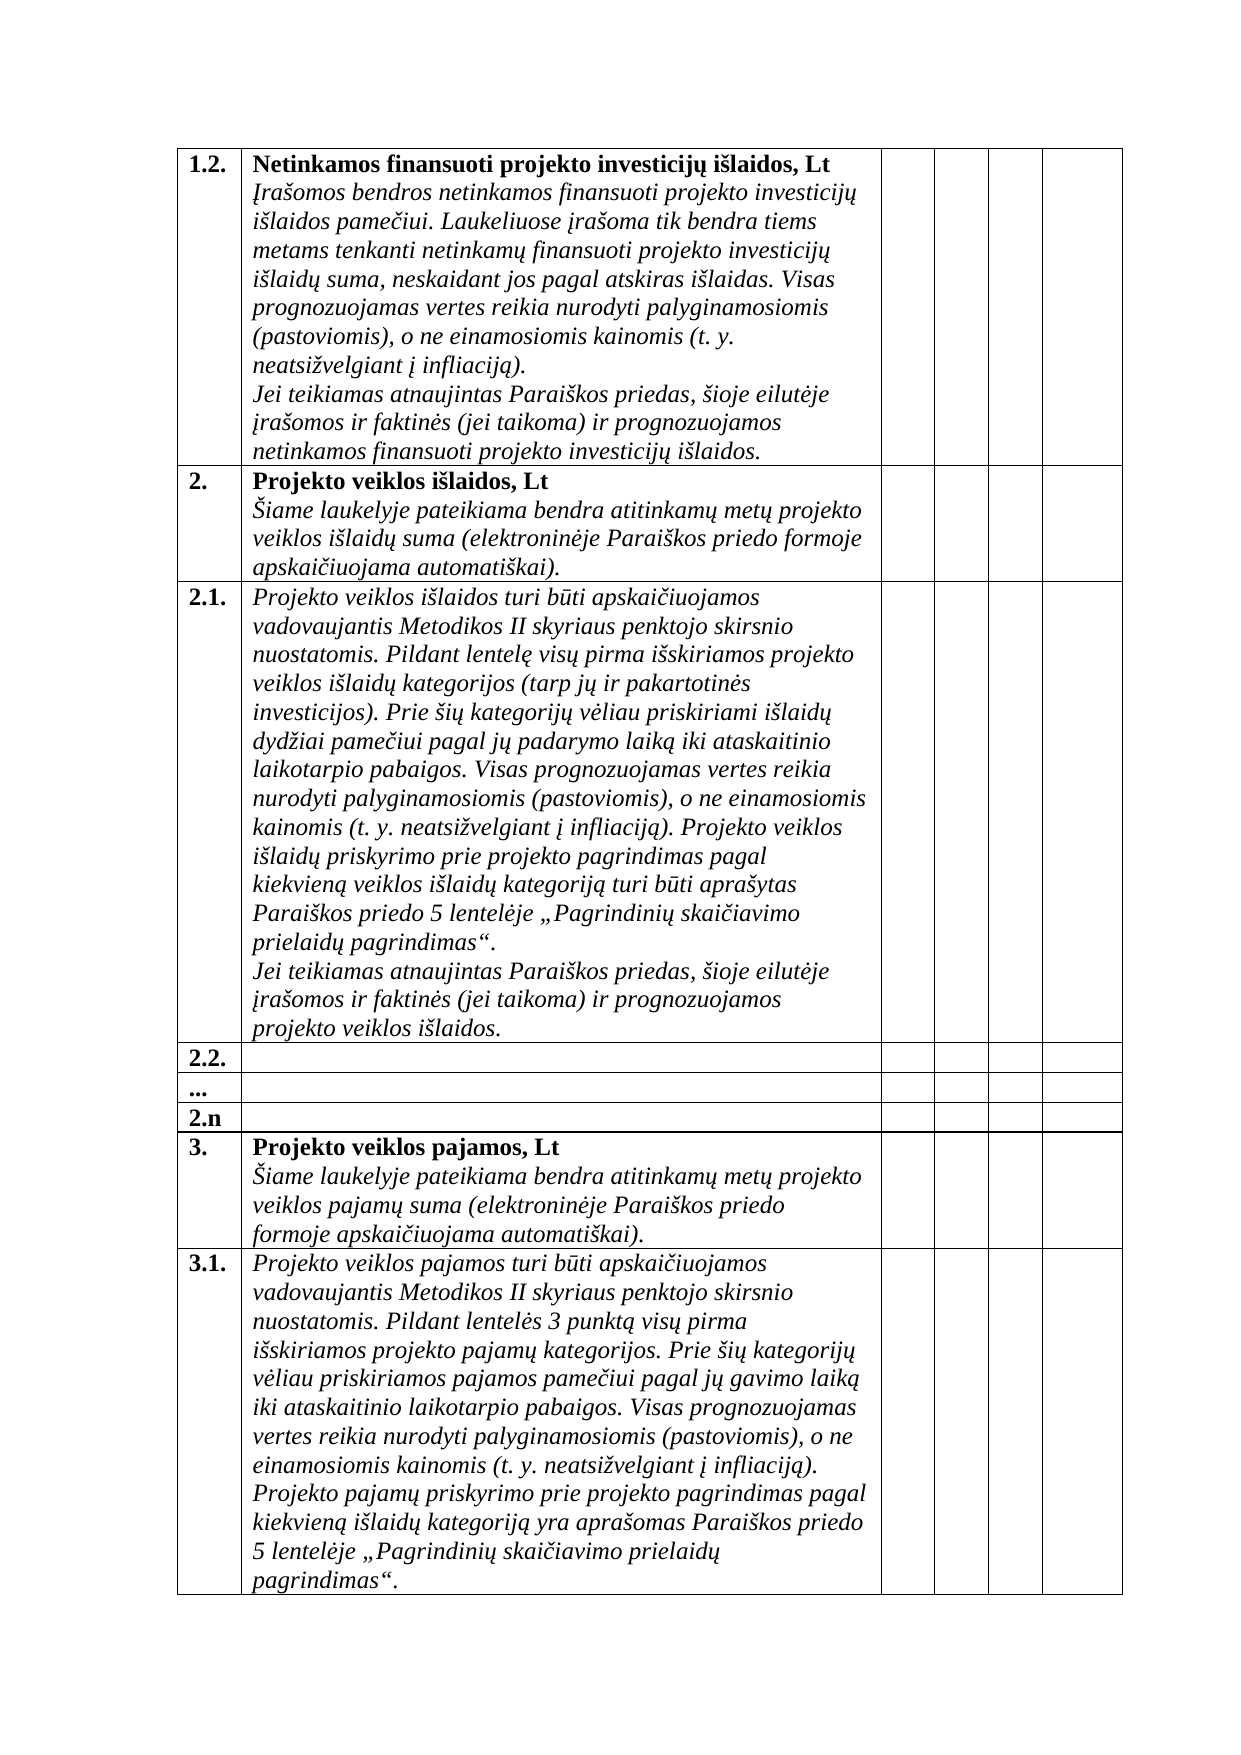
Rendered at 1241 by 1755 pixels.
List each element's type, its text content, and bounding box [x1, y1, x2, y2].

table_cell [989, 1073, 1042, 1102]
table_cell [882, 1073, 934, 1102]
table_cell [935, 582, 988, 1042]
table_cell [1043, 1249, 1122, 1593]
table_cell [242, 1103, 881, 1131]
table_cell [935, 1043, 988, 1072]
table_cell 2.n [178, 1103, 241, 1131]
table_cell 2.1. [178, 582, 241, 1042]
table_cell Netinkamos finansuoti projekto investicijų išlaidos, Lt Įrašomos bendros netinkamos finansuoti projekto investicijų išlaidos pamečiui. Laukeliuose įrašoma tik bendra tiems metams tenkanti netinkamų finansuoti projekto investicijų išlaidų suma, neskaidant jos pagal atskiras išlaidas. Visas prognozuojamas vertes reikia nurodyti palyginamosiomis (pastoviomis), o ne einamosiomis kainomis (t. y. neatsižvelgiant į infliaciją). Jei teikiamas atnaujintas Paraiškos priedas, šioje eilutėje įrašomos ir faktinės (jei taikoma) ir prognozuojamos netinkamos finansuoti projekto investicijų išlaidos. [242, 149, 881, 465]
table_cell [1043, 1073, 1122, 1102]
table_cell [935, 1103, 988, 1131]
table_cell [882, 1043, 934, 1072]
table_cell [989, 466, 1042, 581]
table_cell [989, 1043, 1042, 1072]
table_cell [989, 1249, 1042, 1593]
table_cell [242, 1043, 881, 1072]
table_cell 3. [178, 1133, 241, 1247]
table_cell [935, 1073, 988, 1102]
table_cell [882, 466, 934, 581]
table_cell [882, 1103, 934, 1131]
table_cell Projekto veiklos pajamos turi būti apskaičiuojamos vadovaujantis Metodikos II skyriaus penktojo skirsnio nuostatomis. Pildant lentelės 3 punktą visų pirma išskiriamos projekto pajamų kategorijos. Prie šių kategorijų vėliau priskiriamos pajamos pamečiui pagal jų gavimo laiką iki ataskaitinio laikotarpio pabaigos. Visas prognozuojamas vertes reikia nurodyti palyginamosiomis (pastoviomis), o ne einamosiomis kainomis (t. y. neatsižvelgiant į infliaciją). Projekto pajamų priskyrimo prie projekto pagrindimas pagal kiekvieną išlaidų kategoriją yra aprašomas Paraiškos priedo 5 lentelėje „Pagrindinių skaičiavimo prielaidų pagrindimas“. [242, 1249, 881, 1593]
table_cell [242, 1073, 881, 1102]
table_cell [935, 1249, 988, 1593]
table_cell Projekto veiklos pajamos, Lt Šiame laukelyje pateikiama bendra atitinkamų metų projekto veiklos pajamų suma (elektroninėje Paraiškos priedo formoje apskaičiuojama automatiškai). [242, 1133, 881, 1247]
table_cell [989, 582, 1042, 1042]
table_cell [1043, 1133, 1122, 1247]
table_cell [935, 149, 988, 465]
table_cell [1043, 1043, 1122, 1072]
table_cell 2. [178, 466, 241, 581]
table_cell [1043, 1103, 1122, 1131]
table_cell [989, 149, 1042, 465]
table_cell [935, 1133, 988, 1247]
table_cell [1043, 149, 1122, 465]
table_cell 1.2. [178, 149, 241, 465]
table_cell [882, 1133, 934, 1247]
table_cell [1043, 582, 1122, 1042]
table_cell ... [178, 1073, 241, 1102]
table_cell 3.1. [178, 1249, 241, 1593]
table_cell [882, 149, 934, 465]
table_cell [882, 582, 934, 1042]
table_cell Projekto veiklos išlaidos, Lt Šiame laukelyje pateikiama bendra atitinkamų metų projekto veiklos išlaidų suma (elektroninėje Paraiškos priedo formoje apskaičiuojama automatiškai). [242, 466, 881, 581]
table_cell [1043, 466, 1122, 581]
table_cell [989, 1133, 1042, 1247]
table_cell [882, 1249, 934, 1593]
table_cell [935, 466, 988, 581]
table_cell 2.2. [178, 1043, 241, 1072]
table_cell [989, 1103, 1042, 1131]
table_cell Projekto veiklos išlaidos turi būti apskaičiuojamos vadovaujantis Metodikos II skyriaus penktojo skirsnio nuostatomis. Pildant lentelę visų pirma išskiriamos projekto veiklos išlaidų kategorijos (tarp jų ir pakartotinės investicijos). Prie šių kategorijų vėliau priskiriami išlaidų dydžiai pamečiui pagal jų padarymo laiką iki ataskaitinio laikotarpio pabaigos. Visas prognozuojamas vertes reikia nurodyti palyginamosiomis (pastoviomis), o ne einamosiomis kainomis (t. y. neatsižvelgiant į infliaciją). Projekto veiklos išlaidų priskyrimo prie projekto pagrindimas pagal kiekvieną veiklos išlaidų kategoriją turi būti aprašytas Paraiškos priedo 5 lentelėje „Pagrindinių skaičiavimo prielaidų pagrindimas“. Jei teikiamas atnaujintas Paraiškos priedas, šioje eilutėje įrašomos ir faktinės (jei taikoma) ir prognozuojamos projekto veiklos išlaidos. [242, 582, 881, 1042]
